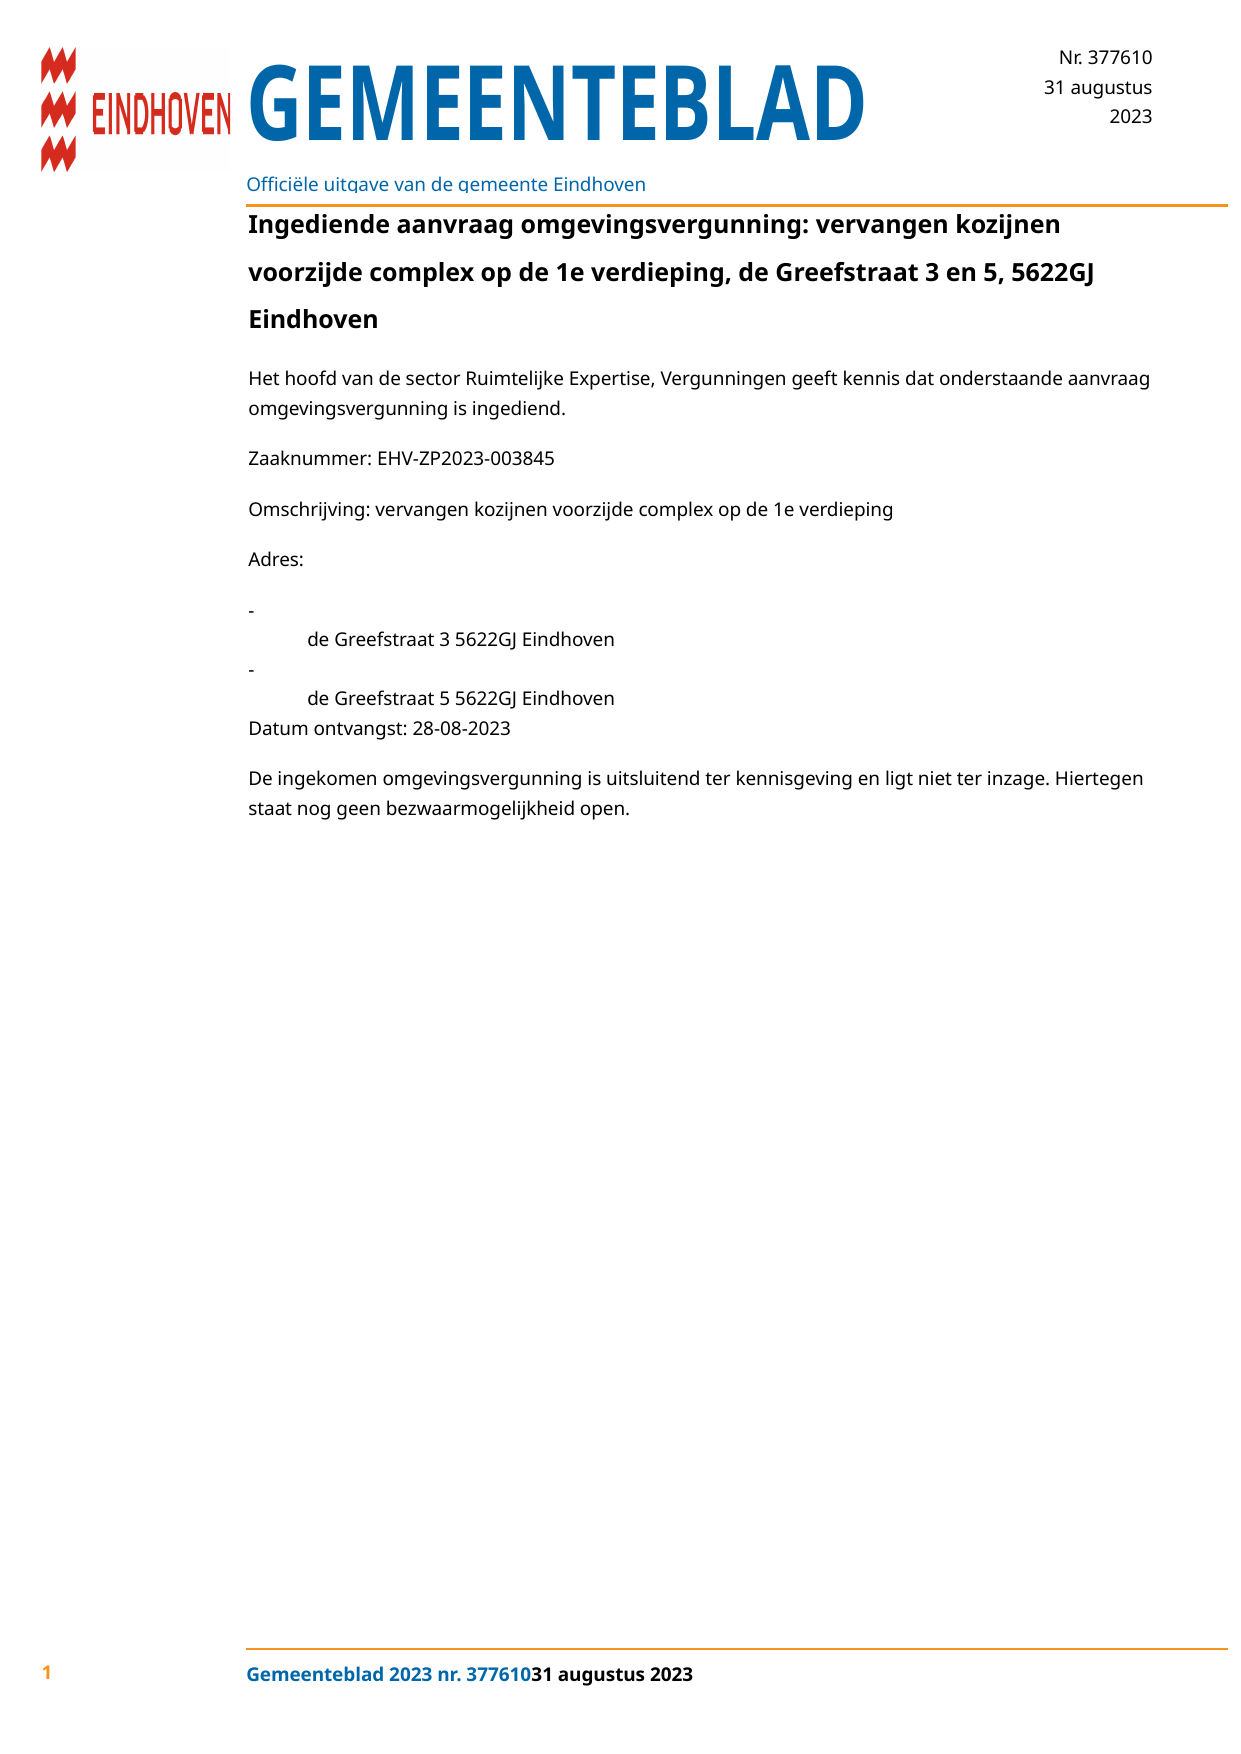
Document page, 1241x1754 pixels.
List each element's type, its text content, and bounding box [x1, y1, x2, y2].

text Zaaknummer: EHV-ZP2023-003845 [248, 446, 1152, 471]
text Omschrijving: vervangen kozijnen voorzijde complex op de 1e verdieping [248, 496, 1152, 522]
text Ingediende aanvraag omgevingsvergunning: vervangen kozijnen voorzijde complex op de 1e verdieping, de Greefstraat 3 en 5, 5622GJ Eindhoven [248, 207, 1152, 336]
text Het hoofd van de sector Ruimtelijke Expertise, Vergunningen geeft kennis dat onderstaande aanvraag omgevingsvergunning is ingediend. [248, 366, 1152, 421]
text De ingekomen omgevingsvergunning is uitsluitend ter kennisgeving en ligt niet ter inzage. Hiertegen staat nog geen bezwaarmogelijkheid open. [248, 766, 1152, 821]
text Datum ontvangst: 28-08-2023 [248, 715, 1152, 741]
list de Greefstraat 5 5622GJ Eindhoven [248, 686, 1152, 711]
text Adres: [248, 546, 1152, 572]
picture [41, 47, 231, 172]
list de Greefstraat 3 5622GJ Eindhoven [248, 626, 1152, 652]
